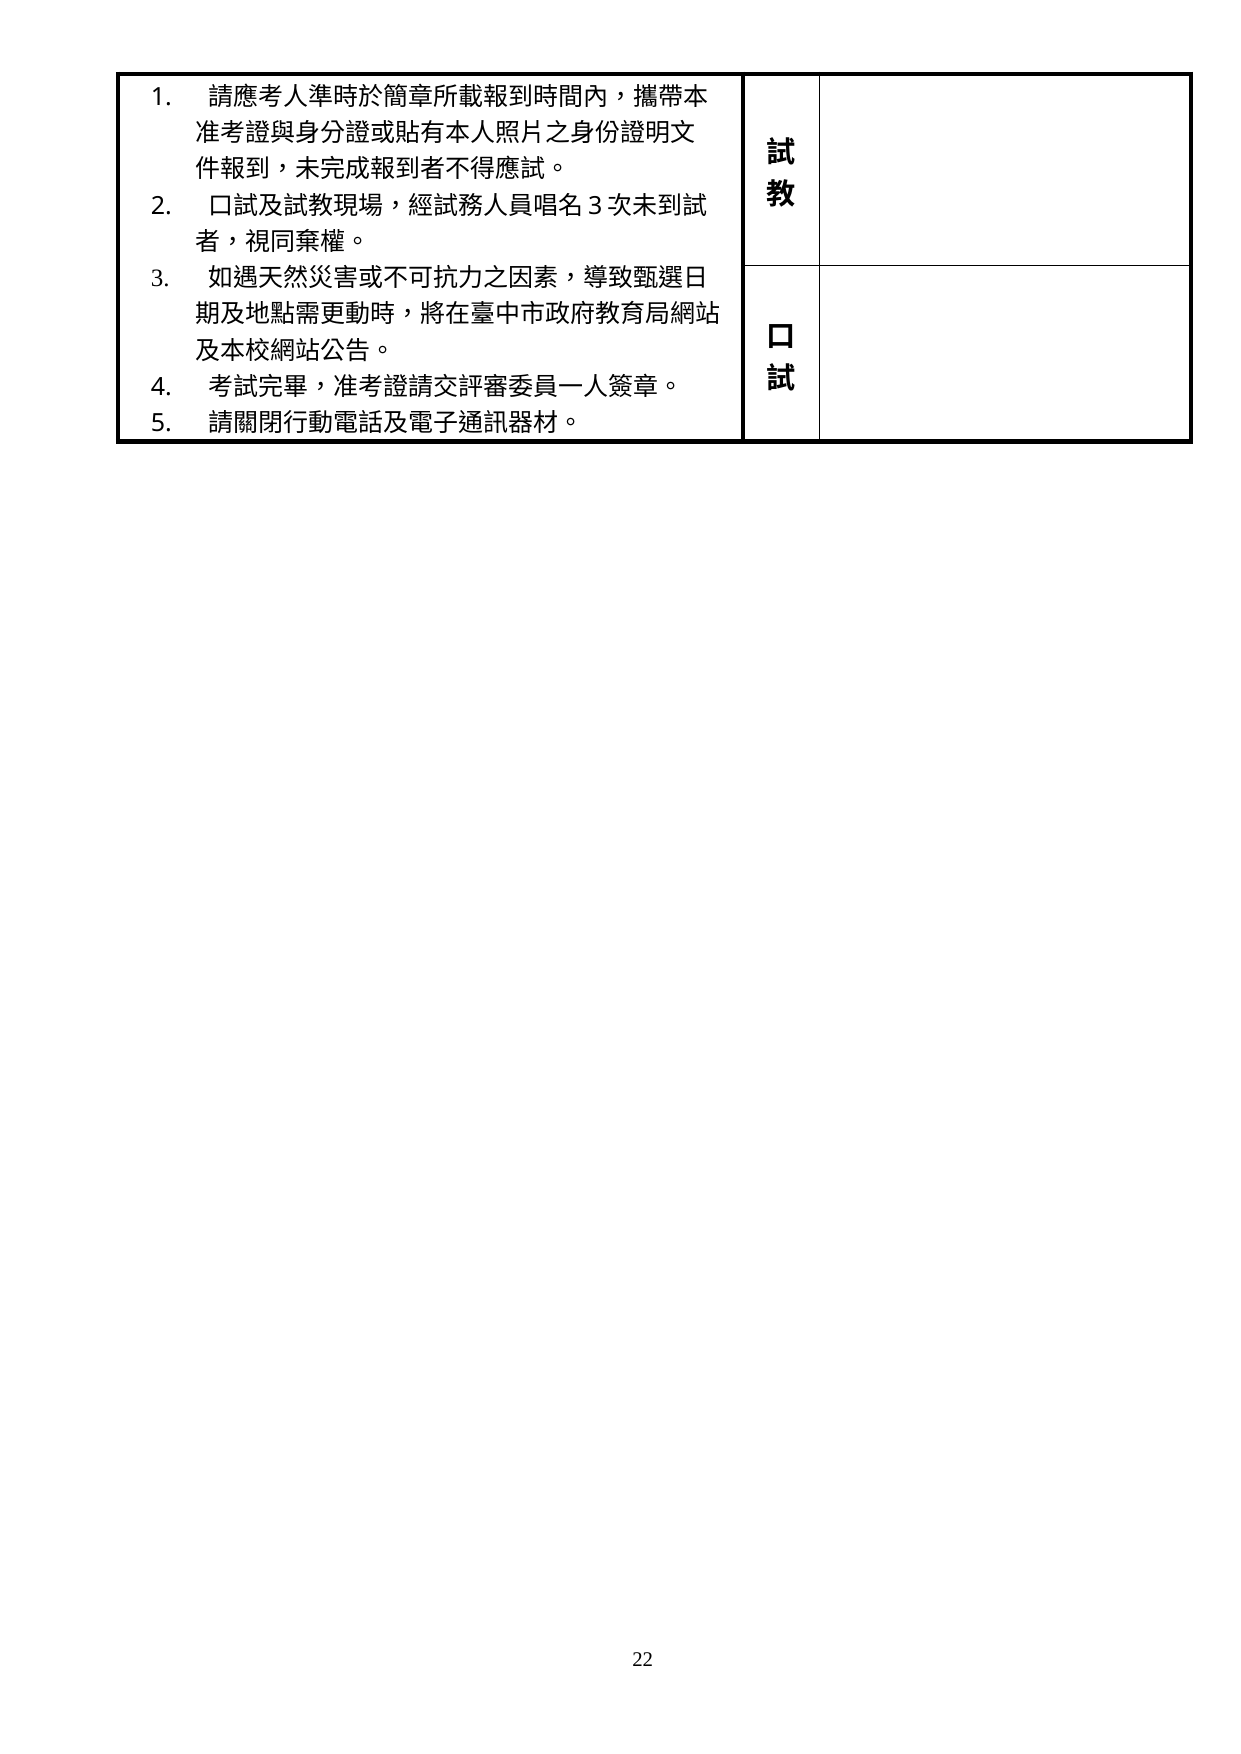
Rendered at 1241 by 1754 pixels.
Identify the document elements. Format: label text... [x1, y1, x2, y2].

table_cell [820, 76, 1189, 265]
table_cell 試 教 [745, 76, 819, 265]
table_cell 口 試 [745, 266, 819, 439]
table_cell 甄選注意事項： 請應考人準時於簡章所載報到時間內，攜帶本准考證與身分證或貼有本人照片之身份證明文件報到，未完成報到者不得應試。 口試及試教現場，經試務人員唱名3次未到試者，視同棄權。 如遇天然災害或不可抗力之因素，導致甄選日期及地點需更動時，將在臺中市政府教育局網站及本校網站公告。 考試完畢，准考證請交評審委員一人簽章。 請關閉行動電話及電子通訊器材。 [120, 76, 741, 439]
table_cell [820, 266, 1189, 439]
